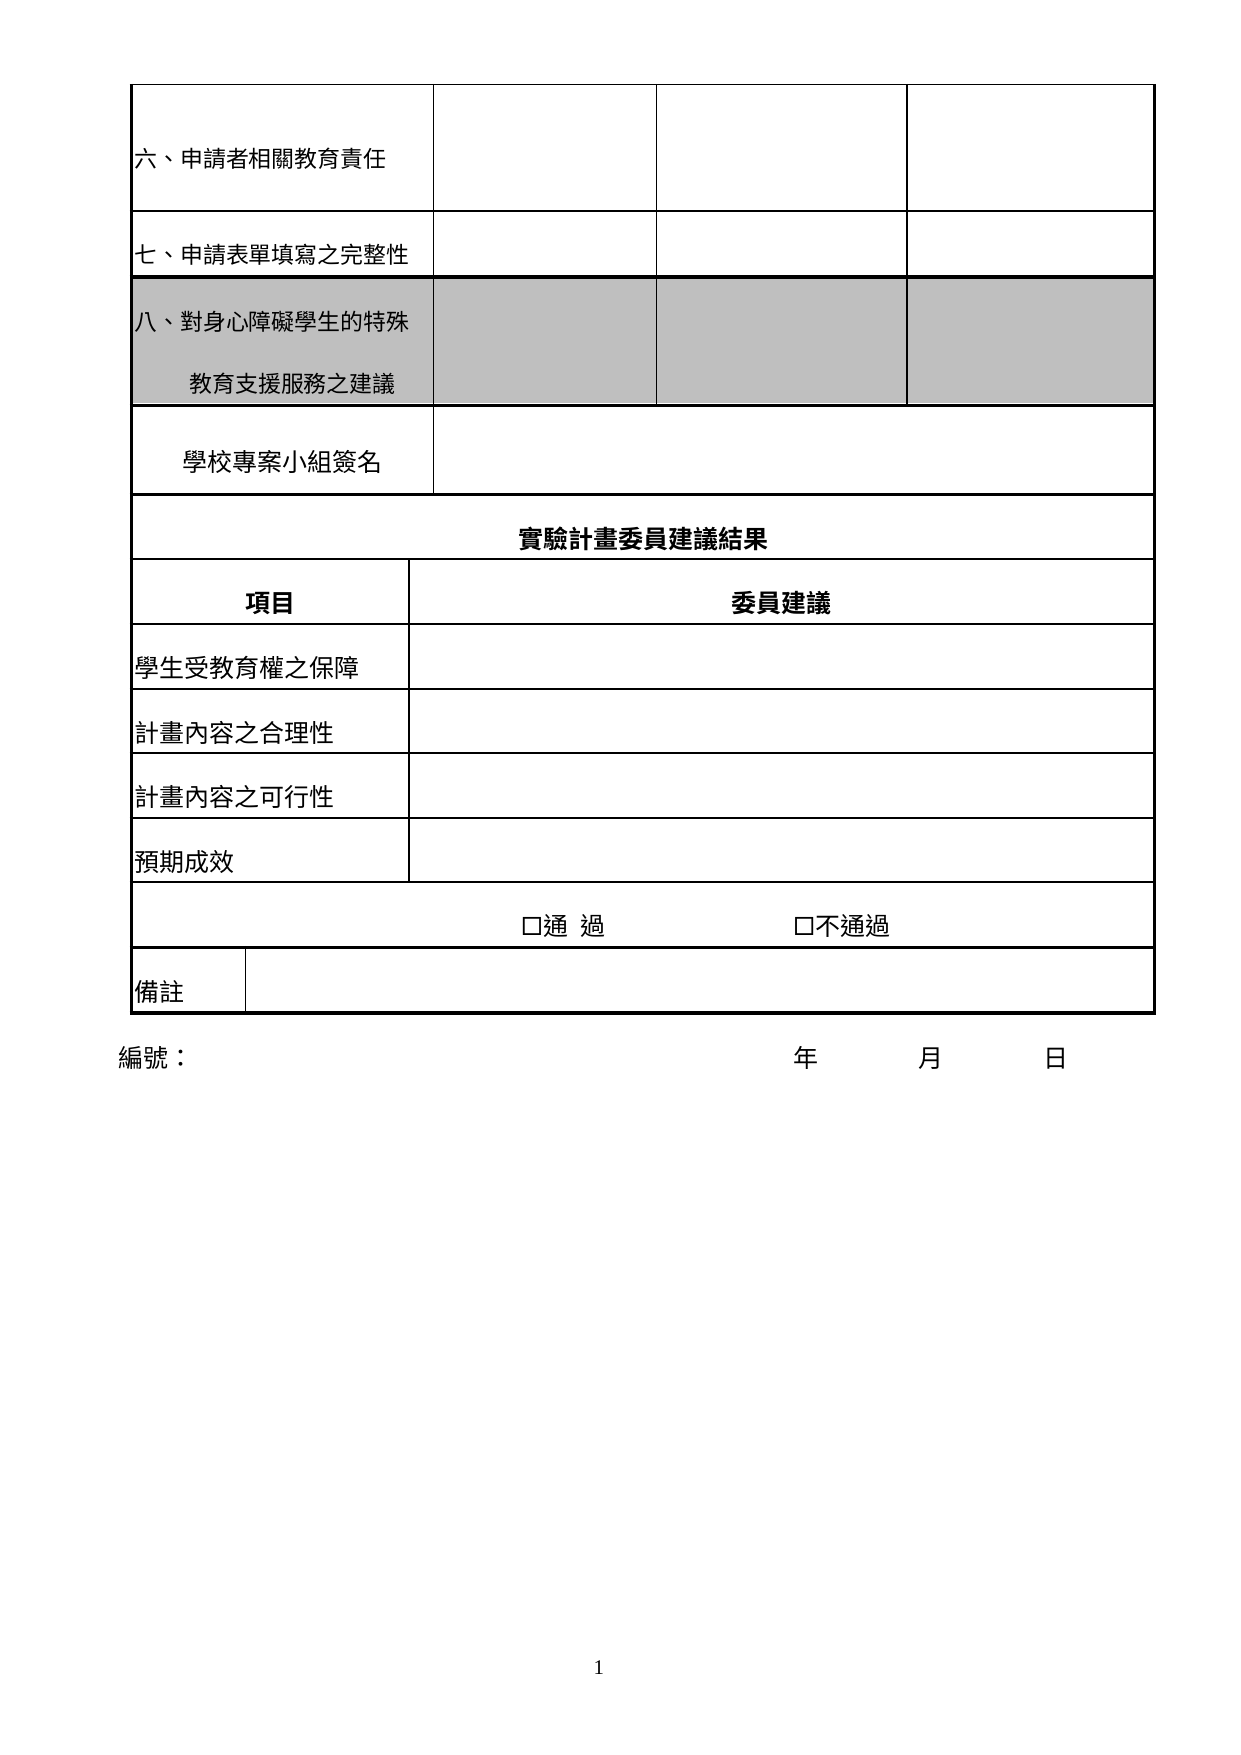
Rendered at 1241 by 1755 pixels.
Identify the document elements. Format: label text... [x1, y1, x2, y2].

table_cell [410, 690, 1153, 752]
table_cell 委員建議 [410, 560, 1153, 623]
table_cell [434, 85, 656, 210]
table_cell [246, 949, 1153, 1011]
text 編號： 年 月 日 [118, 1014, 1100, 1077]
table_cell [410, 819, 1153, 881]
table_cell 學校專案小組簽名 [133, 407, 433, 493]
table_cell [908, 279, 1153, 403]
table_cell 七、申請表單填寫之完整性 [133, 212, 433, 275]
table_cell 學生受教育權之保障 [133, 625, 408, 687]
table_cell 計畫內容之合理性 [133, 690, 408, 752]
table_cell 八、對身心障礙學生的特殊 教育支援服務之建議 [133, 279, 433, 403]
table_cell [908, 85, 1153, 210]
table_cell 計畫內容之可行性 [133, 754, 408, 817]
table_cell [657, 85, 906, 210]
table_cell [410, 754, 1153, 817]
table_cell 六、申請者相關教育責任 [133, 85, 433, 210]
table_cell 預期成效 [133, 819, 408, 881]
table_cell [434, 407, 1153, 493]
table_cell 通 過 不通過 [133, 883, 1153, 946]
table_cell [908, 212, 1153, 275]
table_cell [434, 212, 656, 275]
table_cell 項目 [133, 560, 408, 623]
table_cell [657, 212, 906, 275]
table_cell [410, 625, 1153, 687]
table_cell [657, 279, 906, 403]
table_cell 備註 [133, 949, 245, 1011]
table_cell 實驗計畫委員建議結果 [133, 496, 1153, 558]
table_cell [434, 279, 656, 403]
